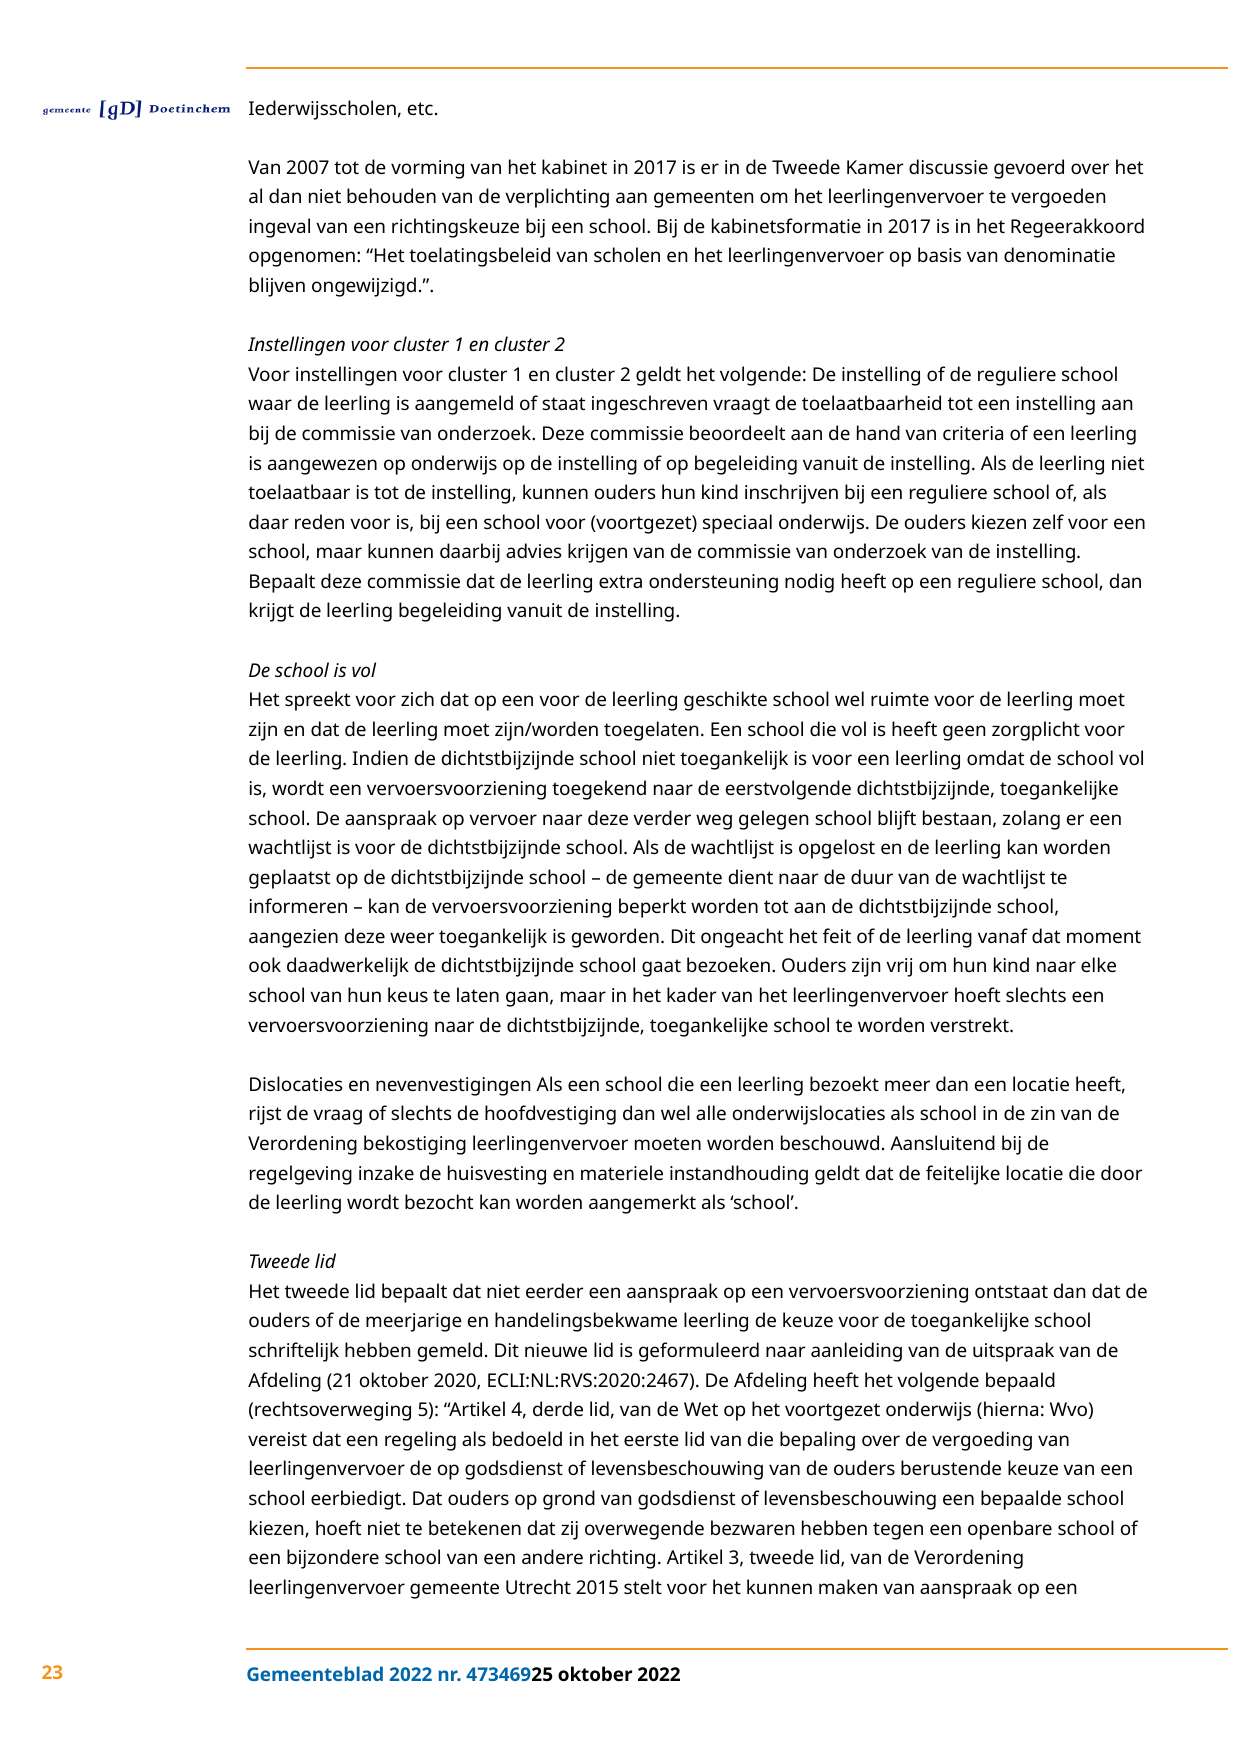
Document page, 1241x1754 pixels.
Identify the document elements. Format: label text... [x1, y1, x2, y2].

text Het tweede lid bepaalt dat niet eerder een aanspraak op een vervoersvoorziening ontstaat dan dat de ouders of de meerjarige en handelingsbekwame leerling de keuze voor de toegankelijke school schriftelijk hebben gemeld. Dit nieuwe lid is geformuleerd naar aanleiding van de uitspraak van de Afdeling (21 oktober 2020, ECLI:NL:RVS:2020:2467). De Afdeling heeft het volgende bepaald (rechtsoverweging 5): “Artikel 4, derde lid, van de Wet op het voortgezet onderwijs (hierna: Wvo) vereist dat een regeling als bedoeld in het eerste lid van die bepaling over de vergoeding van leerlingenvervoer de op godsdienst of levensbeschouwing van de ouders berustende keuze van een school eerbiedigt. Dat ouders op grond van godsdienst of levensbeschouwing een bepaalde school kiezen, hoeft niet te betekenen dat zij overwegende bezwaren hebben tegen een openbare school of een bijzondere school van een andere richting. Artikel 3, tweede lid, van de Verordening leerlingenvervoer gemeente Utrecht 2015 stelt voor het kunnen maken van aanspraak op een [248, 1278, 1152, 1600]
text Het spreekt voor zich dat op een voor de leerling geschikte school wel ruimte voor de leerling moet zijn en dat de leerling moet zijn/worden toegelaten. Een school die vol is heeft geen zorgplicht voor de leerling. Indien de dichtstbijzijnde school niet toegankelijk is voor een leerling omdat de school vol is, wordt een vervoersvoorziening toegekend naar de eerstvolgende dichtstbijzijnde, toegankelijke school. De aanspraak op vervoer naar deze verder weg gelegen school blijft bestaan, zolang er een wachtlijst is voor de dichtstbijzijnde school. Als de wachtlijst is opgelost en de leerling kan worden geplaatst op de dichtstbijzijnde school – de gemeente dient naar de duur van de wachtlijst te informeren – kan de vervoersvoorziening beperkt worden tot aan de dichtstbijzijnde school, aangezien deze weer toegankelijk is geworden. Dit ongeacht het feit of de leerling vanaf dat moment ook daadwerkelijk de dichtstbijzijnde school gaat bezoeken. Ouders zijn vrij om hun kind naar elke school van hun keus te laten gaan, maar in het kader van het leerlingenvervoer hoeft slechts een vervoersvoorziening naar de dichtstbijzijnde, toegankelijke school te worden verstrekt. [248, 686, 1152, 1038]
text Tweede lid [248, 1248, 1152, 1274]
text Instellingen voor cluster 1 en cluster 2 [248, 331, 1152, 357]
text Iederwijsscholen, etc. [248, 95, 1152, 121]
text Dislocaties en nevenvestigingen Als een school die een leerling bezoekt meer dan een locatie heeft, rijst de vraag of slechts de hoofdvestiging dan wel alle onderwijslocaties als school in de zin van de Verordening bekostiging leerlingenvervoer moeten worden beschouwd. Aansluitend bij de regelgeving inzake de huisvesting en materiele instandhouding geldt dat de feitelijke locatie die door de leerling wordt bezocht kan worden aangemerkt als ‘school’. [248, 1071, 1152, 1215]
text Voor instellingen voor cluster 1 en cluster 2 geldt het volgende: De instelling of de reguliere school waar de leerling is aangemeld of staat ingeschreven vraagt de toelaatbaarheid tot een instelling aan bij de commissie van onderzoek. Deze commissie beoordeelt aan de hand van criteria of een leerling is aangewezen op onderwijs op de instelling of op begeleiding vanuit de instelling. Als de leerling niet toelaatbaar is tot de instelling, kunnen ouders hun kind inschrijven bij een reguliere school of, als daar reden voor is, bij een school voor (voortgezet) speciaal onderwijs. De ouders kiezen zelf voor een school, maar kunnen daarbij advies krijgen van de commissie van onderzoek van de instelling. Bepaalt deze commissie dat de leerling extra ondersteuning nodig heeft op een reguliere school, dan krijgt de leerling begeleiding vanuit de instelling. [248, 361, 1152, 623]
text Van 2007 tot de vorming van het kabinet in 2017 is er in de Tweede Kamer discussie gevoerd over het al dan niet behouden van de verplichting aan gemeenten om het leerlingenvervoer te vergoeden ingeval van een richtingskeuze bij een school. Bij de kabinetsformatie in 2017 is in het Regeerakkoord opgenomen: “Het toelatingsbeleid van scholen en het leerlingenvervoer op basis van denominatie blijven ongewijzigd.”. [248, 154, 1152, 298]
picture [41, 47, 231, 172]
text De school is vol [248, 657, 1152, 683]
